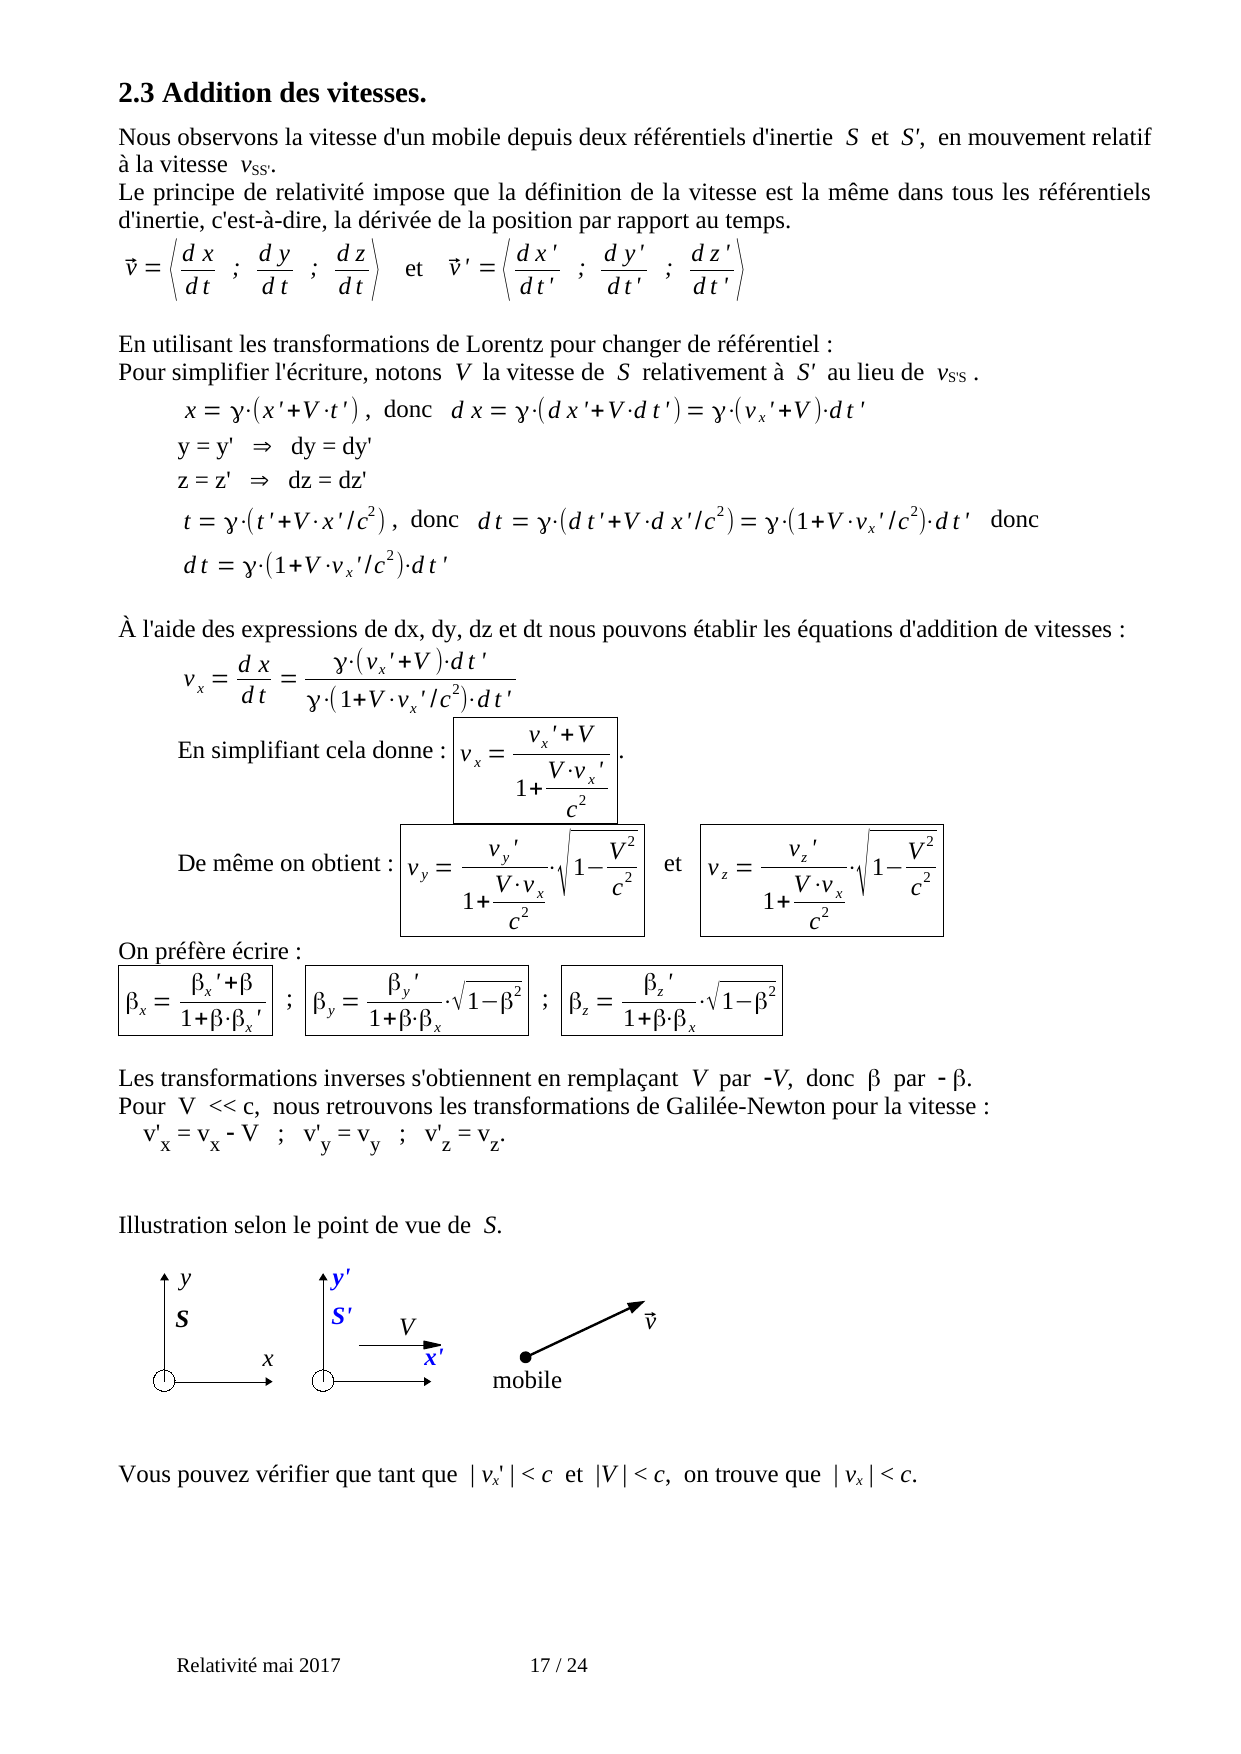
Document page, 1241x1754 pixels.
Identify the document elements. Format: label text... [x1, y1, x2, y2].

text Le principe de relativité impose que la définition de la vitesse est la même dans tous les référentiels d'inertie, c'est-à-dire, la dérivée de la position par rapport au temps. [118, 178, 1152, 234]
text v'x = vx - V ; v'y = vy ; v'z = vz. [118, 1119, 1152, 1156]
text Pour V << c, nous retrouvons les transformations de Galilée-Newton pour la vitesse : [118, 1092, 1152, 1119]
text En utilisant les transformations de Lorentz pour changer de référentiel : [118, 330, 1152, 358]
text ; ; [529, 964, 782, 1036]
text y = y'  dy = dy' [118, 432, 1152, 460]
text De même on obtient : et [118, 824, 400, 937]
text En simplifiant cela donne : . [454, 718, 617, 823]
text À l'aide des expressions de dx, dy, dz et dt nous pouvons établir les équations d'addition de vitesses : [118, 615, 1152, 643]
text De même on obtient : et [645, 824, 700, 937]
text ; ; [783, 964, 1152, 1036]
text En simplifiant cela donne : . [618, 717, 1152, 824]
text De même on obtient : et [401, 825, 644, 936]
text Illustration selon le point de vue de S. [118, 1211, 1152, 1239]
text , donc donc [118, 499, 1152, 538]
text On préfère écrire : [118, 937, 1152, 964]
text De même on obtient : et [944, 824, 1152, 937]
text Nous observons la vitesse d'un mobile depuis deux référentiels d'inertie S et S', en mouvement relatif à la vitesse vSS'. [118, 123, 1152, 178]
text Les transformations inverses s'obtiennent en remplaçant V par -V, donc b par - b. [118, 1064, 1152, 1092]
text 2.3 Addition des vitesses. [118, 77, 1151, 109]
text ; ; [273, 964, 528, 1036]
text Vous pouvez vérifier que tant que | vx' | < c et |V | < c, on trouve que | vx | < c. [118, 1460, 1152, 1488]
text De même on obtient : et [701, 825, 943, 936]
text ; ; [306, 966, 528, 1035]
text En simplifiant cela donne : . [118, 717, 453, 824]
text , donc [118, 391, 1152, 426]
text ; ; [119, 966, 272, 1035]
text Pour simplifier l'écriture, notons V la vitesse de S relativement à S' au lieu de vS'S . [118, 358, 1152, 386]
text z = z'  dz = dz' [118, 466, 1152, 493]
text ; ; [562, 966, 782, 1035]
text et [118, 234, 1152, 302]
